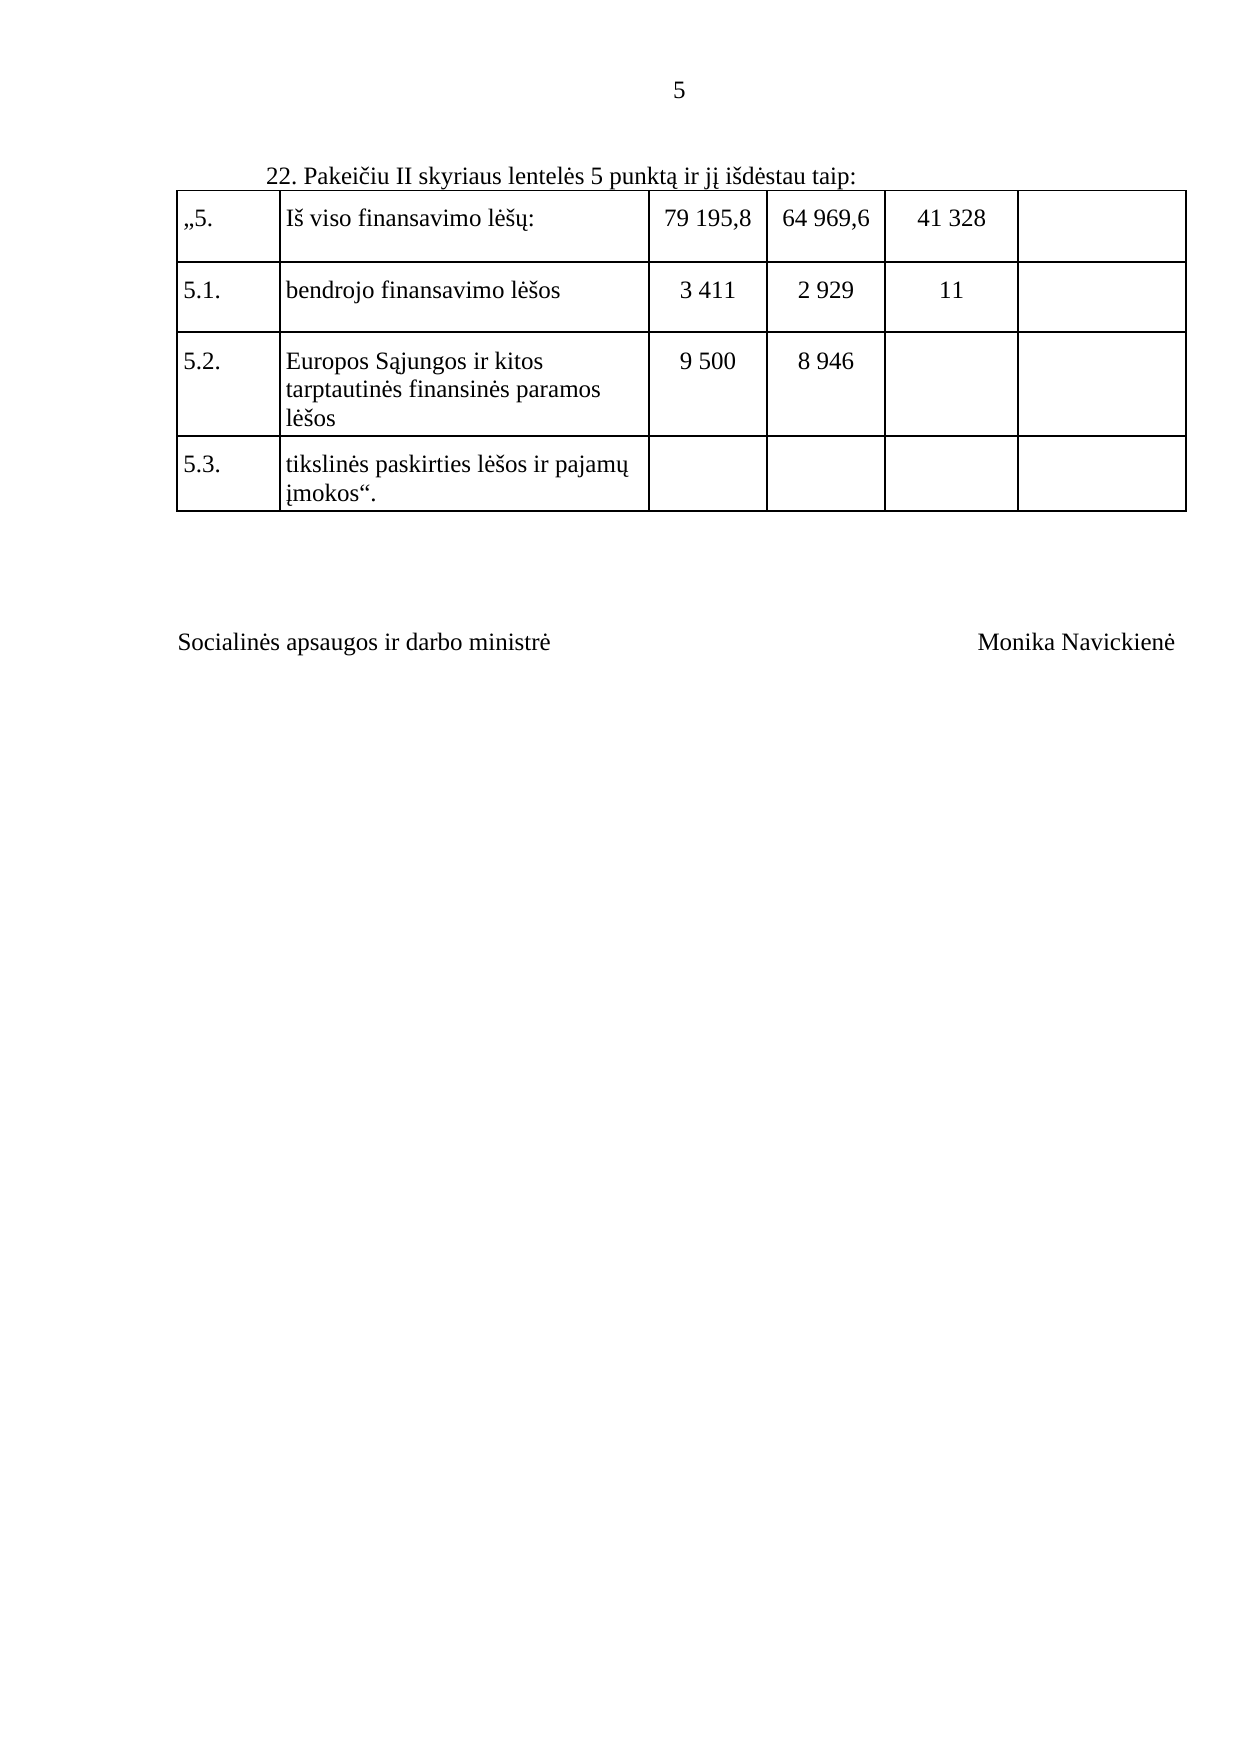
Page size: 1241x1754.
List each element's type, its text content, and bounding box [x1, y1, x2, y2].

table_cell 9 500 [650, 333, 766, 435]
table_cell 2 929 [768, 263, 884, 331]
table_cell 8 946 [768, 333, 884, 435]
table_header 79 195,8 [650, 191, 766, 261]
text 22. Pakeičiu II skyriaus lentelės 5 punktą ir jį išdėstau taip: [177, 161, 1192, 190]
table_cell tikslinės paskirties lėšos ir pajamų įmokos“. [281, 437, 648, 510]
table_header 64 969,6 [768, 191, 884, 261]
table_cell [1019, 263, 1185, 331]
table_cell [768, 437, 884, 510]
table_header Iš viso finansavimo lėšų: [281, 191, 648, 261]
table_cell 5.1. [178, 263, 279, 331]
table_cell 11 [886, 263, 1017, 331]
table_cell [886, 437, 1017, 510]
table_cell 5.3. [178, 437, 279, 510]
table_cell [1019, 437, 1185, 510]
table_header „5. [178, 191, 279, 261]
table_cell bendrojo finansavimo lėšos [281, 263, 648, 331]
text Socialinės apsaugos ir darbo ministrė Monika Navickienė [177, 627, 1181, 656]
table_cell [1019, 333, 1185, 435]
table_header [1019, 191, 1185, 261]
table_cell [886, 333, 1017, 435]
table_cell 5.2. [178, 333, 279, 435]
table_cell [650, 437, 766, 510]
table_cell 3 411 [650, 263, 766, 331]
table_cell Europos Sąjungos ir kitos tarptautinės finansinės paramos lėšos [281, 333, 648, 435]
table_header 41 328 [886, 191, 1017, 261]
